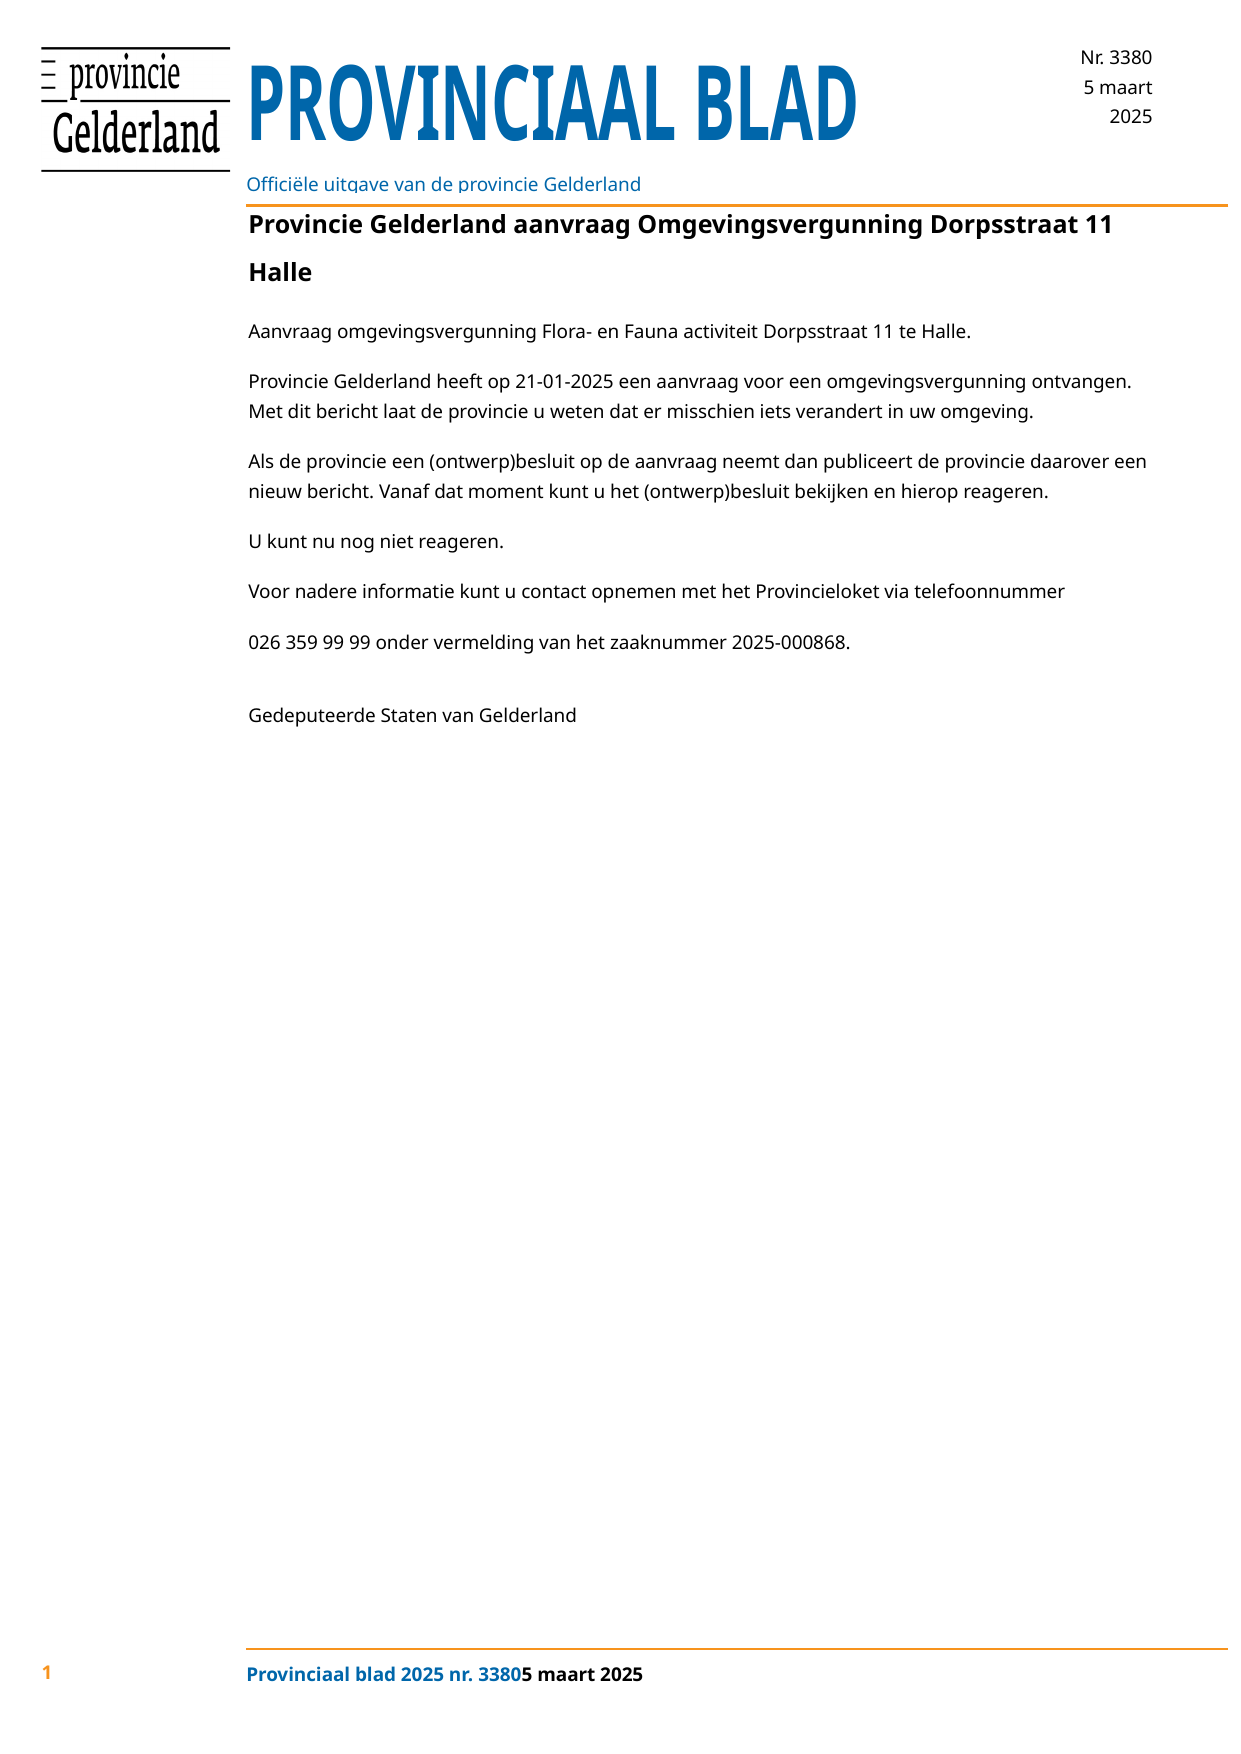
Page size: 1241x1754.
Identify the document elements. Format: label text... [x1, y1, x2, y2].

text Als de provincie een (ontwerp)besluit op de aanvraag neemt dan publiceert de provincie daarover een nieuw bericht. Vanaf dat moment kunt u het (ontwerp)besluit bekijken en hierop reageren. [248, 448, 1152, 504]
picture [41, 47, 231, 172]
text 026 359 99 99 onder vermelding van het zaaknummer 2025-000868. [248, 629, 1152, 655]
text Aanvraag omgevingsvergunning Flora- en Fauna activiteit Dorpsstraat 11 te Halle. [248, 318, 1152, 344]
text Gedeputeerde Staten van Gelderland [248, 703, 1152, 728]
text Provincie Gelderland heeft op 21-01-2025 een aanvraag voor een omgevingsvergunning ontvangen. Met dit bericht laat de provincie u weten dat er misschien iets verandert in uw omgeving. [248, 368, 1152, 424]
text U kunt nu nog niet reageren. [248, 528, 1152, 554]
text Provincie Gelderland aanvraag Omgevingsvergunning Dorpsstraat 11 Halle [248, 207, 1152, 288]
text Voor nadere informatie kunt u contact opnemen met het Provincieloket via telefoonnummer [248, 579, 1152, 604]
